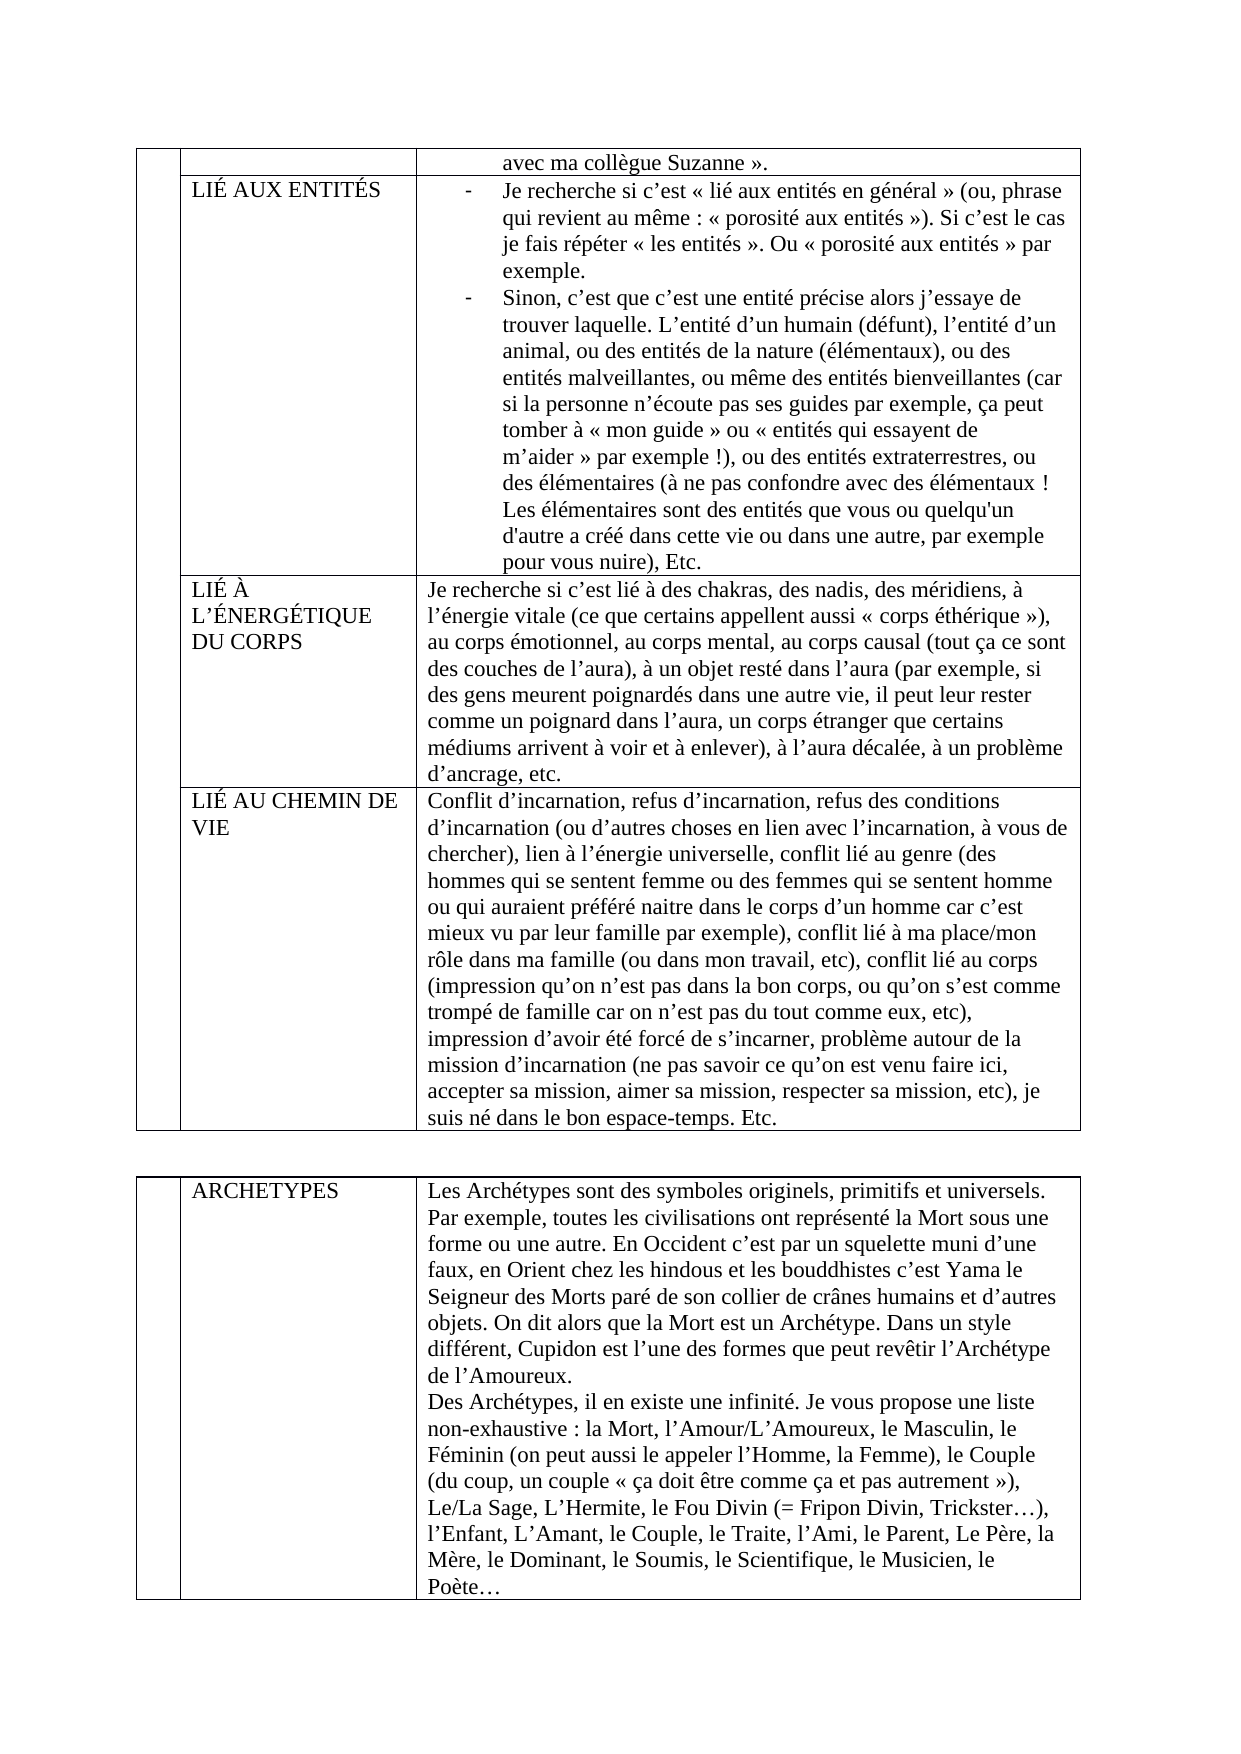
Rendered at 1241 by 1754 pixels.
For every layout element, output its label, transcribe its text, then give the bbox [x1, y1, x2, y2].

table_cell [181, 149, 416, 175]
table_header ARCHETYPES [181, 1178, 416, 1599]
table_header Les Archétypes sont des symboles originels, primitifs et universels. Par exemple, toutes les civilisations ont représenté la Mort sous une forme ou une autre. En Occident c’est par un squelette muni d’une faux, en Orient chez les hindous et les bouddhistes c’est Yama le Seigneur des Morts paré de son collier de crânes humains et d’autres objets. On dit alors que la Mort est un Archétype. Dans un style différent, Cupidon est l’une des formes que peut revêtir l’Archétype de l’Amoureux. Des Archétypes, il en existe une infinité. Je vous propose une liste non-exhaustive : la Mort, l’Amour/L’Amoureux, le Masculin, le Féminin (on peut aussi le appeler l’Homme, la Femme), le Couple (du coup, un couple « ça doit être comme ça et pas autrement »), Le/La Sage, L’Hermite, le Fou Divin (= Fripon Divin, Trickster…), l’Enfant, L’Amant, le Couple, le Traite, l’Ami, le Parent, Le Père, la Mère, le Dominant, le Soumis, le Scientifique, le Musicien, le Poète… [417, 1178, 1080, 1599]
table_cell LIÉ AU CHEMIN DE VIE [181, 788, 416, 1130]
table_header [137, 1178, 180, 1599]
table_cell Conflit d’incarnation, refus d’incarnation, refus des conditions d’incarnation (ou d’autres choses en lien avec l’incarnation, à vous de chercher), lien à l’énergie universelle, conflit lié au genre (des hommes qui se sentent femme ou des femmes qui se sentent homme ou qui auraient préféré naitre dans le corps d’un homme car c’est mieux vu par leur famille par exemple), conflit lié à ma place/mon rôle dans ma famille (ou dans mon travail, etc), conflit lié au corps (impression qu’on n’est pas dans la bon corps, ou qu’on s’est comme trompé de famille car on n’est pas du tout comme eux, etc), impression d’avoir été forcé de s’incarner, problème autour de la mission d’incarnation (ne pas savoir ce qu’on est venu faire ici, accepter sa mission, aimer sa mission, respecter sa mission, etc), je suis né dans le bon espace-temps. Etc. [417, 788, 1080, 1130]
table_cell Je recherche si c’est lié à des chakras, des nadis, des méridiens, à l’énergie vitale (ce que certains appellent aussi « corps éthérique »), au corps émotionnel, au corps mental, au corps causal (tout ça ce sont des couches de l’aura), à un objet resté dans l’aura (par exemple, si des gens meurent poignardés dans une autre vie, il peut leur rester comme un poignard dans l’aura, un corps étranger que certains médiums arrivent à voir et à enlever), à l’aura décalée, à un problème d’ancrage, etc. [417, 576, 1080, 787]
table_cell Je recherche si c’est « lié aux entités en général » (ou, phrase qui revient au même : « porosité aux entités »). Si c’est le cas je fais répéter « les entités ». Ou « porosité aux entités » par exemple. Sinon, c’est que c’est une entité précise alors j’essaye de trouver laquelle. L’entité d’un humain (défunt), l’entité d’un animal, ou des entités de la nature (élémentaux), ou des entités malveillantes, ou même des entités bienveillantes (car si la personne n’écoute pas ses guides par exemple, ça peut tomber à « mon guide » ou « entités qui essayent de m’aider » par exemple !), ou des entités extraterrestres, ou des élémentaires (à ne pas confondre avec des élémentaux ! Les élémentaires sont des entités que vous ou quelqu'un d'autre a créé dans cette vie ou dans une autre, par exemple pour vous nuire), Etc. [417, 176, 1080, 575]
table_cell LIÉ AUX ENTITÉS [181, 176, 416, 575]
table_cell avec ma collègue Suzanne ». [417, 149, 1080, 175]
table_cell LIÉ À L’ÉNERGÉTIQUE DU CORPS [181, 576, 416, 787]
table_header [137, 149, 180, 1130]
